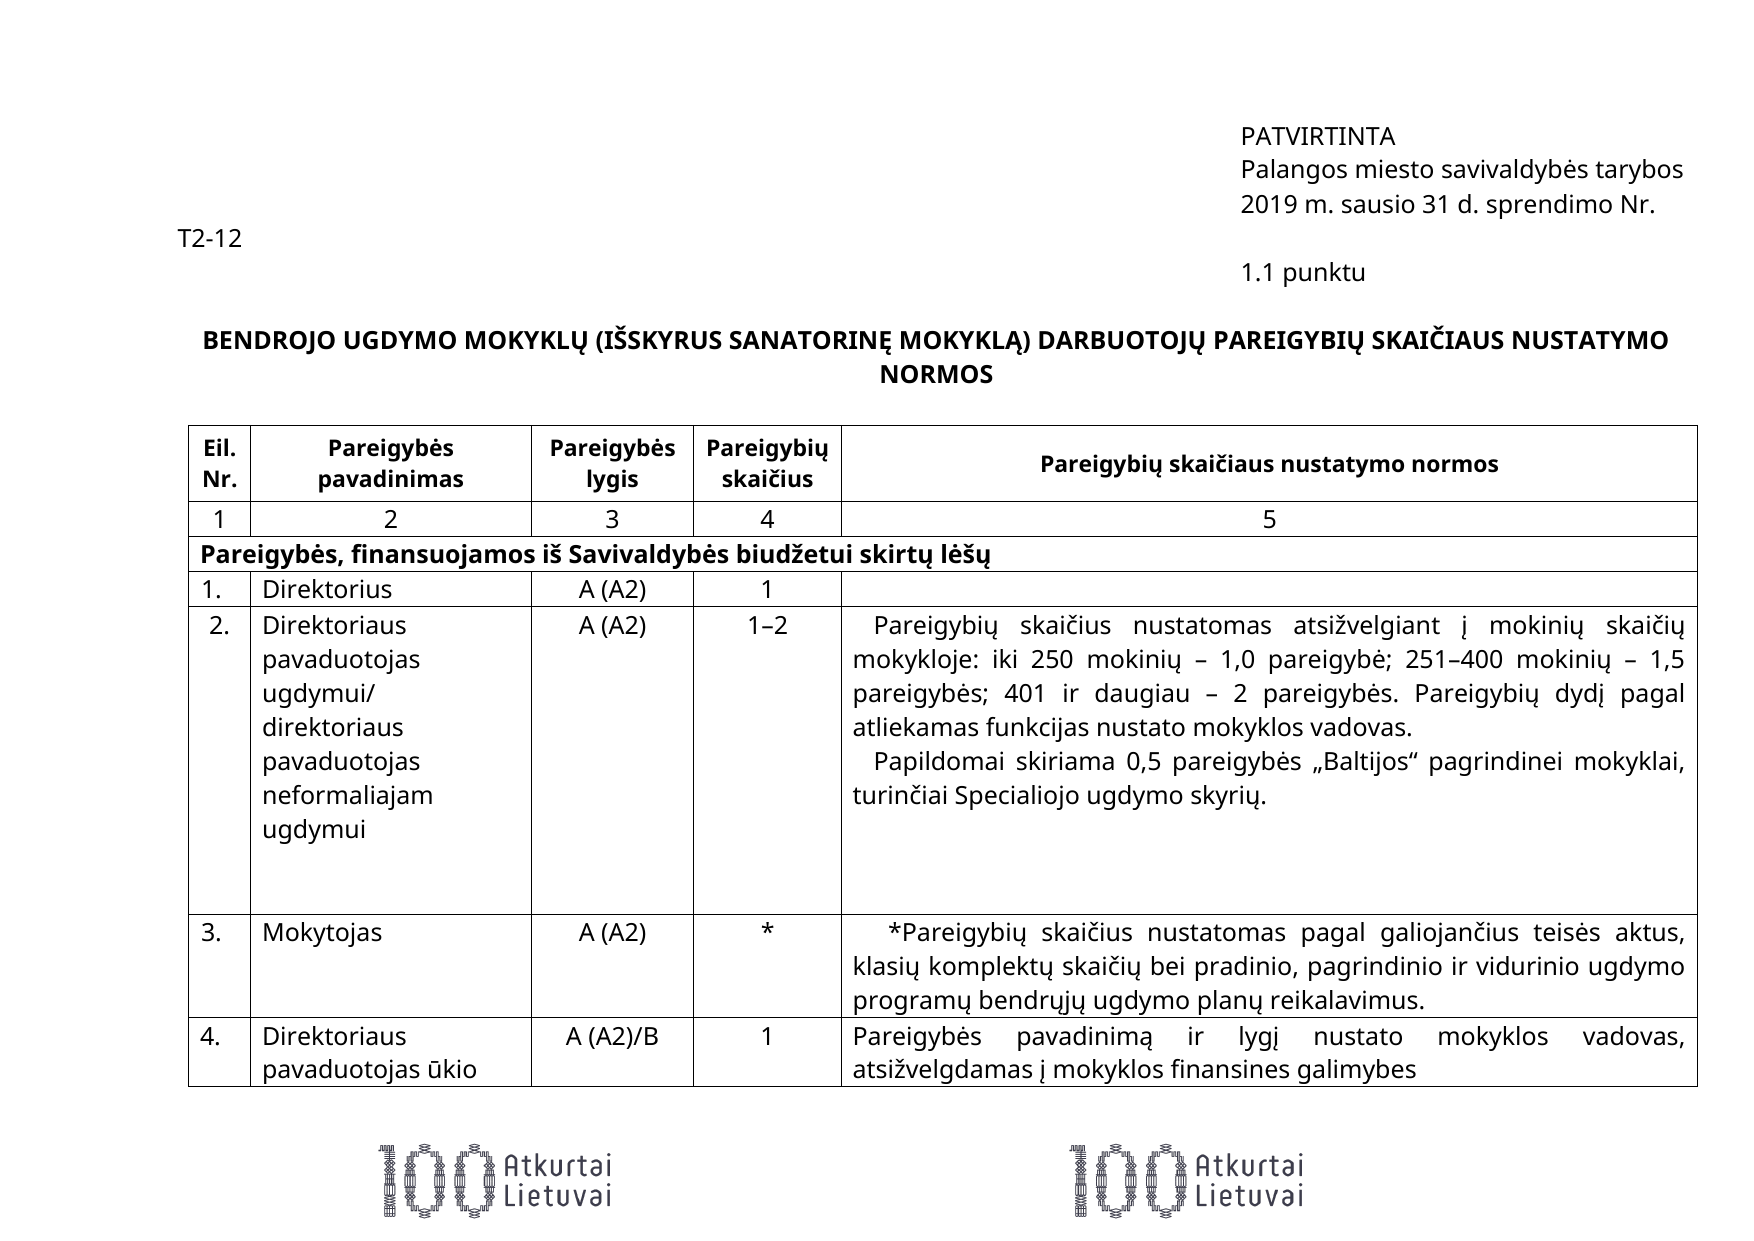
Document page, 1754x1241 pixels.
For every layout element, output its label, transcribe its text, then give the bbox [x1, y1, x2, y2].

table_cell * [694, 915, 841, 1017]
table_cell Pareigybių skaičius nustatomas atsižvelgiant į mokinių skaičių mokykloje: iki 250 mokinių – 1,0 pareigybė; 251–400 mokinių – 1,5 pareigybės; 401 ir daugiau – 2 pareigybės. Pareigybių dydį pagal atliekamas funkcijas nustato mokyklos vadovas. Papildomai skiriama 0,5 pareigybės „Baltijos“ pagrindinei mokyklai, turinčiai Specialiojo ugdymo skyrių. [842, 607, 1697, 914]
table_header Pareigybės lygis [532, 426, 693, 501]
text Palangos miesto savivaldybės tarybos [177, 152, 1695, 186]
text PATVIRTINTA [177, 118, 1695, 152]
table_header Pareigybių skaičius [694, 426, 841, 501]
table_cell 4. [189, 1018, 250, 1086]
table_cell 2 [251, 502, 531, 536]
table_cell A (A2) [532, 572, 693, 606]
table_cell Direktoriaus pavaduotojas ūkio [251, 1018, 531, 1086]
table_header Pareigybių skaičiaus nustatymo normos [842, 426, 1697, 501]
table_cell *Pareigybių skaičius nustatomas pagal galiojančius teisės aktus, klasių komplektų skaičių bei pradinio, pagrindinio ir vidurinio ugdymo programų bendrųjų ugdymo planų reikalavimus. [842, 915, 1697, 1017]
table_cell 1–2 [694, 607, 841, 914]
table_cell 1 [694, 1018, 841, 1086]
table_cell 1. [189, 572, 250, 606]
table_cell 4 [694, 502, 841, 536]
table_header Pareigybės pavadinimas [251, 426, 531, 501]
text 1.1 punktu [177, 254, 1695, 288]
table_cell 5 [842, 502, 1697, 536]
table_cell Direktoriaus pavaduotojas ugdymui/ direktoriaus pavaduotojas neformaliajam ugdymui [251, 607, 531, 914]
table_cell 2. [189, 607, 250, 914]
text 2019 m. sausio 31 d. sprendimo Nr. T2-12 [177, 186, 1695, 254]
table_cell A (A2) [532, 607, 693, 914]
table_cell 1 [189, 502, 250, 536]
table_cell A (A2) [532, 915, 693, 1017]
table_cell A (A2)/B [532, 1018, 693, 1086]
table_header Eil. Nr. [189, 426, 250, 501]
text BENDROJO UGDYMO MOKYKLŲ (IŠSKYRUS SANATORINĘ MOKYKLĄ) DARBUOTOJŲ PAREIGYBIŲ SKAIČIAUS NUSTATYMO NORMOS [177, 322, 1695, 391]
table_cell [842, 572, 1697, 606]
table_cell Pareigybės pavadinimą ir lygį nustato mokyklos vadovas, atsižvelgdamas į mokyklos finansines galimybes [842, 1018, 1697, 1086]
table_cell Direktorius [251, 572, 531, 606]
table_cell Pareigybės, finansuojamos iš Savivaldybės biudžetui skirtų lėšų [189, 537, 1697, 571]
table_cell Mokytojas [251, 915, 531, 1017]
table_cell 3 [532, 502, 693, 536]
table_cell 3. [189, 915, 250, 1017]
table_cell 1 [694, 572, 841, 606]
